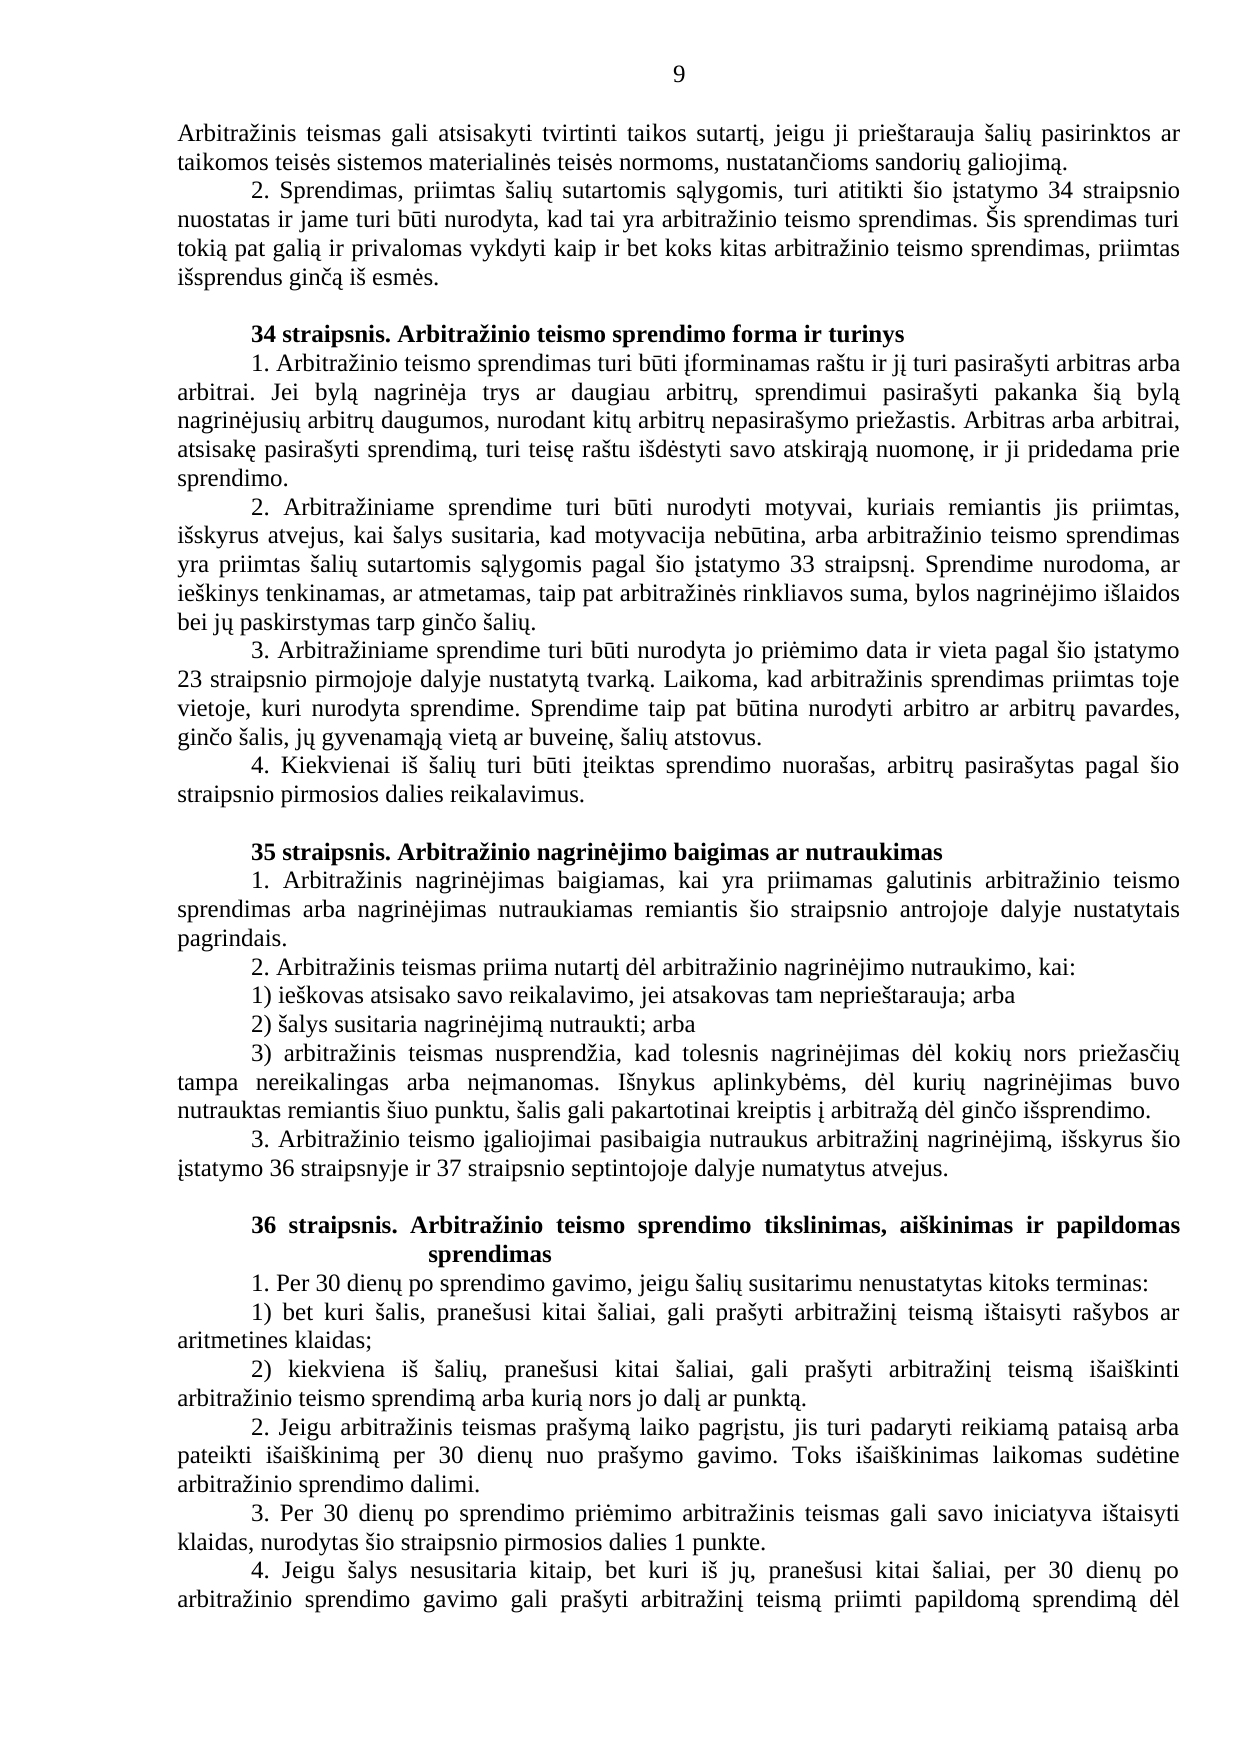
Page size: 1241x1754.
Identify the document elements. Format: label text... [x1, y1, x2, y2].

text 3. Arbitražinio teismo įgaliojimai pasibaigia nutraukus arbitražinį nagrinėjimą, išskyrus šio įstatymo 36 straipsnyje ir 37 straipsnio septintojoje dalyje numatytus atvejus. [177, 1124, 1181, 1182]
text Arbitražinis teismas gali atsisakyti tvirtinti taikos sutartį, jeigu ji prieštarauja šalių pasirinktos ar taikomos teisės sistemos materialinės teisės normoms, nustatančioms sandorių galiojimą. [177, 118, 1181, 176]
text 1) bet kuri šalis, pranešusi kitai šaliai, gali prašyti arbitražinį teismą ištaisyti rašybos ar aritmetines klaidas; [177, 1297, 1181, 1354]
text 3. Arbitražiniame sprendime turi būti nurodyta jo priėmimo data ir vieta pagal šio įstatymo 23 straipsnio pirmojoje dalyje nustatytą tvarką. Laikoma, kad arbitražinis sprendimas priimtas toje vietoje, kuri nurodyta sprendime. Sprendime taip pat būtina nurodyti arbitro ar arbitrų pavardes, ginčo šalis, jų gyvenamąją vietą ar buveinę, šalių atstovus. [177, 636, 1181, 751]
text 2. Arbitražinis teismas priima nutartį dėl arbitražinio nagrinėjimo nutraukimo, kai: [177, 952, 1181, 981]
text 4. Kiekvienai iš šalių turi būti įteiktas sprendimo nuorašas, arbitrų pasirašytas pagal šio straipsnio pirmosios dalies reikalavimus. [177, 751, 1181, 808]
text 2. Arbitražiniame sprendime turi būti nurodyti motyvai, kuriais remiantis jis priimtas, išskyrus atvejus, kai šalys susitaria, kad motyvacija nebūtina, arba arbitražinio teismo sprendimas yra priimtas šalių sutartomis sąlygomis pagal šio įstatymo 33 straipsnį. Sprendime nurodoma, ar ieškinys tenkinamas, ar atmetamas, taip pat arbitražinės rinkliavos suma, bylos nagrinėjimo išlaidos bei jų paskirstymas tarp ginčo šalių. [177, 492, 1181, 636]
text 1. Per 30 dienų po sprendimo gavimo, jeigu šalių susitarimu nenustatytas kitoks terminas: [177, 1268, 1181, 1297]
text 1. Arbitražinio teismo sprendimas turi būti įforminamas raštu ir jį turi pasirašyti arbitras arba arbitrai. Jei bylą nagrinėja trys ar daugiau arbitrų, sprendimui pasirašyti pakanka šią bylą nagrinėjusių arbitrų daugumos, nurodant kitų arbitrų nepasirašymo priežastis. Arbitras arba arbitrai, atsisakę pasirašyti sprendimą, turi teisę raštu išdėstyti savo atskirąją nuomonę, ir ji pridedama prie sprendimo. [177, 348, 1181, 492]
text 36 straipsnis. Arbitražinio teismo sprendimo tikslinimas, aiškinimas ir papildomas sprendimas [251, 1211, 1181, 1268]
text 1. Arbitražinis nagrinėjimas baigiamas, kai yra priimamas galutinis arbitražinio teismo sprendimas arba nagrinėjimas nutraukiamas remiantis šio straipsnio antrojoje dalyje nustatytais pagrindais. [177, 866, 1181, 952]
text 34 straipsnis. Arbitražinio teismo sprendimo forma ir turinys [177, 319, 1181, 348]
text 2. Sprendimas, priimtas šalių sutartomis sąlygomis, turi atitikti šio įstatymo 34 straipsnio nuostatas ir jame turi būti nurodyta, kad tai yra arbitražinio teismo sprendimas. Šis sprendimas turi tokią pat galią ir privalomas vykdyti kaip ir bet koks kitas arbitražinio teismo sprendimas, priimtas išsprendus ginčą iš esmės. [177, 176, 1181, 291]
text 4. Jeigu šalys nesusitaria kitaip, bet kuri iš jų, pranešusi kitai šaliai, per 30 dienų po arbitražinio sprendimo gavimo gali prašyti arbitražinį teismą priimti papildomą sprendimą dėl [177, 1556, 1181, 1613]
text 2) kiekviena iš šalių, pranešusi kitai šaliai, gali prašyti arbitražinį teismą išaiškinti arbitražinio teismo sprendimą arba kurią nors jo dalį ar punktą. [177, 1354, 1181, 1412]
text 2) šalys susitaria nagrinėjimą nutraukti; arba [177, 1009, 1181, 1038]
text 1) ieškovas atsisako savo reikalavimo, jei atsakovas tam neprieštarauja; arba [177, 981, 1181, 1009]
text 3) arbitražinis teismas nusprendžia, kad tolesnis nagrinėjimas dėl kokių nors priežasčių tampa nereikalingas arba neįmanomas. Išnykus aplinkybėms, dėl kurių nagrinėjimas buvo nutrauktas remiantis šiuo punktu, šalis gali pakartotinai kreiptis į arbitražą dėl ginčo išsprendimo. [177, 1038, 1181, 1124]
text 2. Jeigu arbitražinis teismas prašymą laiko pagrįstu, jis turi padaryti reikiamą pataisą arba pateikti išaiškinimą per 30 dienų nuo prašymo gavimo. Toks išaiškinimas laikomas sudėtine arbitražinio sprendimo dalimi. [177, 1412, 1181, 1498]
text 35 straipsnis. Arbitražinio nagrinėjimo baigimas ar nutraukimas [177, 837, 1181, 866]
text 3. Per 30 dienų po sprendimo priėmimo arbitražinis teismas gali savo iniciatyva ištaisyti klaidas, nurodytas šio straipsnio pirmosios dalies 1 punkte. [177, 1498, 1181, 1556]
